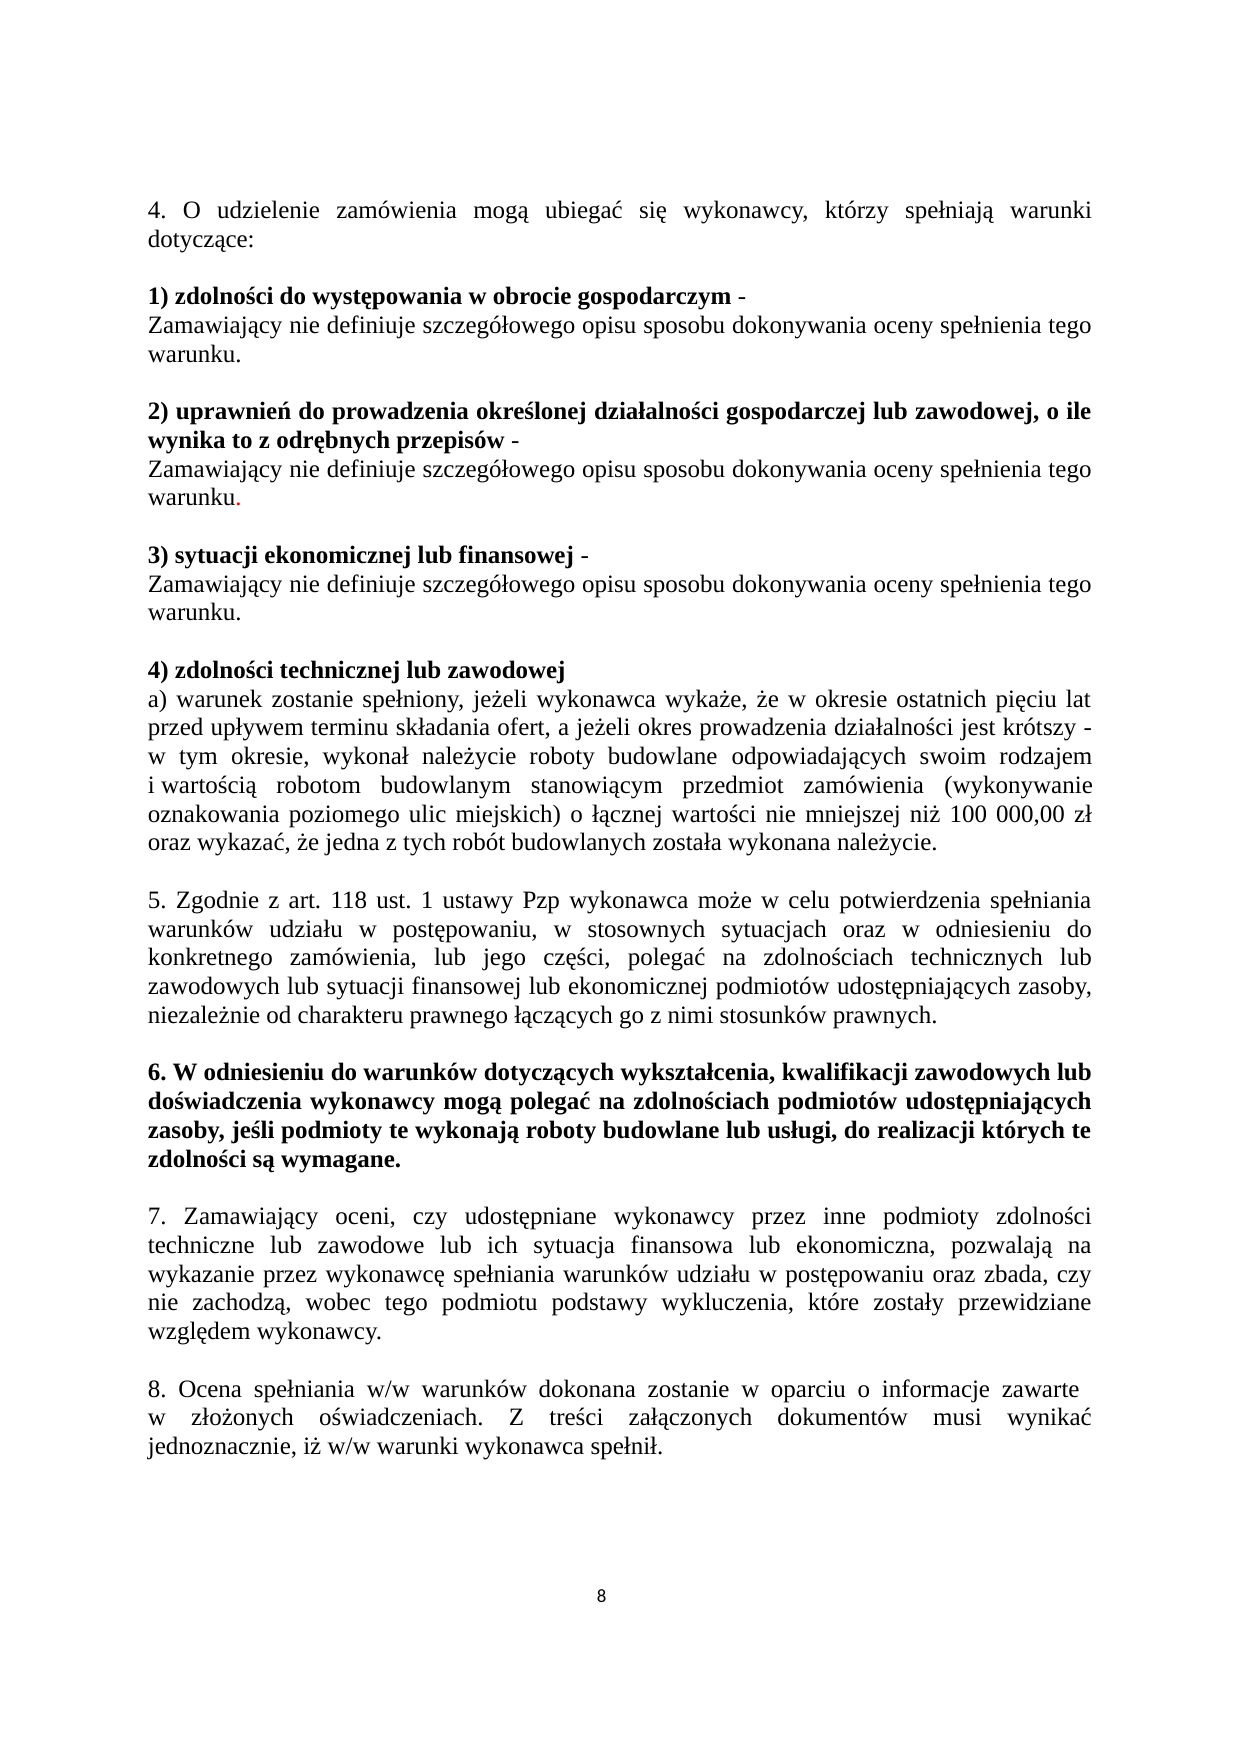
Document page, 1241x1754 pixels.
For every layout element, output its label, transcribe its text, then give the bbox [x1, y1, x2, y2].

text 3) sytuacji ekonomicznej lub finansowej - [148, 540, 1093, 569]
text Zamawiający nie definiuje szczegółowego opisu sposobu dokonywania oceny spełnienia tego warunku. [148, 569, 1093, 626]
text Zamawiający nie definiuje szczegółowego opisu sposobu dokonywania oceny spełnienia tego warunku. [148, 310, 1093, 367]
text 4) zdolności technicznej lub zawodowej [148, 655, 1093, 684]
text Zamawiający nie definiuje szczegółowego opisu sposobu dokonywania oceny spełnienia tego warunku. [148, 454, 1093, 511]
text 1) zdolności do występowania w obrocie gospodarczym - [148, 281, 1093, 310]
text a) warunek zostanie spełniony, jeżeli wykonawca wykaże, że w okresie ostatnich pięciu lat przed upływem terminu składania ofert, a jeżeli okres prowadzenia działalności jest krótszy - w tym okresie, wykonał należycie roboty budowlane odpowiadających swoim rodzajem i wartością robotom budowlanym stanowiącym przedmiot zamówienia (wykonywanie oznakowania poziomego ulic miejskich) o łącznej wartości nie mniejszej niż 100 000,00 zł oraz wykazać, że jedna z tych robót budowlanych została wykonana należycie. [148, 684, 1093, 856]
text 8. Ocena spełniania w/w warunków dokonana zostanie w oparciu o informacje zawarte w złożonych oświadczeniach. Z treści załączonych dokumentów musi wynikać jednoznacznie, iż w/w warunki wykonawca spełnił. [148, 1374, 1093, 1460]
text 2) uprawnień do prowadzenia określonej działalności gospodarczej lub zawodowej, o ile wynika to z odrębnych przepisów - [148, 396, 1093, 454]
text 7. Zamawiający oceni, czy udostępniane wykonawcy przez inne podmioty zdolności techniczne lub zawodowe lub ich sytuacja finansowa lub ekonomiczna, pozwalają na wykazanie przez wykonawcę spełniania warunków udziału w postępowaniu oraz zbada, czy nie zachodzą, wobec tego podmiotu podstawy wykluczenia, które zostały przewidziane względem wykonawcy. [148, 1201, 1093, 1345]
text 5. Zgodnie z art. 118 ust. 1 ustawy Pzp wykonawca może w celu potwierdzenia spełniania warunków udziału w postępowaniu, w stosownych sytuacjach oraz w odniesieniu do konkretnego zamówienia, lub jego części, polegać na zdolnościach technicznych lub zawodowych lub sytuacji finansowej lub ekonomicznej podmiotów udostępniających zasoby, niezależnie od charakteru prawnego łączących go z nimi stosunków prawnych. [148, 885, 1093, 1029]
text 6. W odniesieniu do warunków dotyczących wykształcenia, kwalifikacji zawodowych lub doświadczenia wykonawcy mogą polegać na zdolnościach podmiotów udostępniających zasoby, jeśli podmioty te wykonają roboty budowlane lub usługi, do realizacji których te zdolności są wymagane. [148, 1057, 1093, 1172]
text 4. O udzielenie zamówienia mogą ubiegać się wykonawcy, którzy spełniają warunki dotyczące: [148, 195, 1093, 252]
